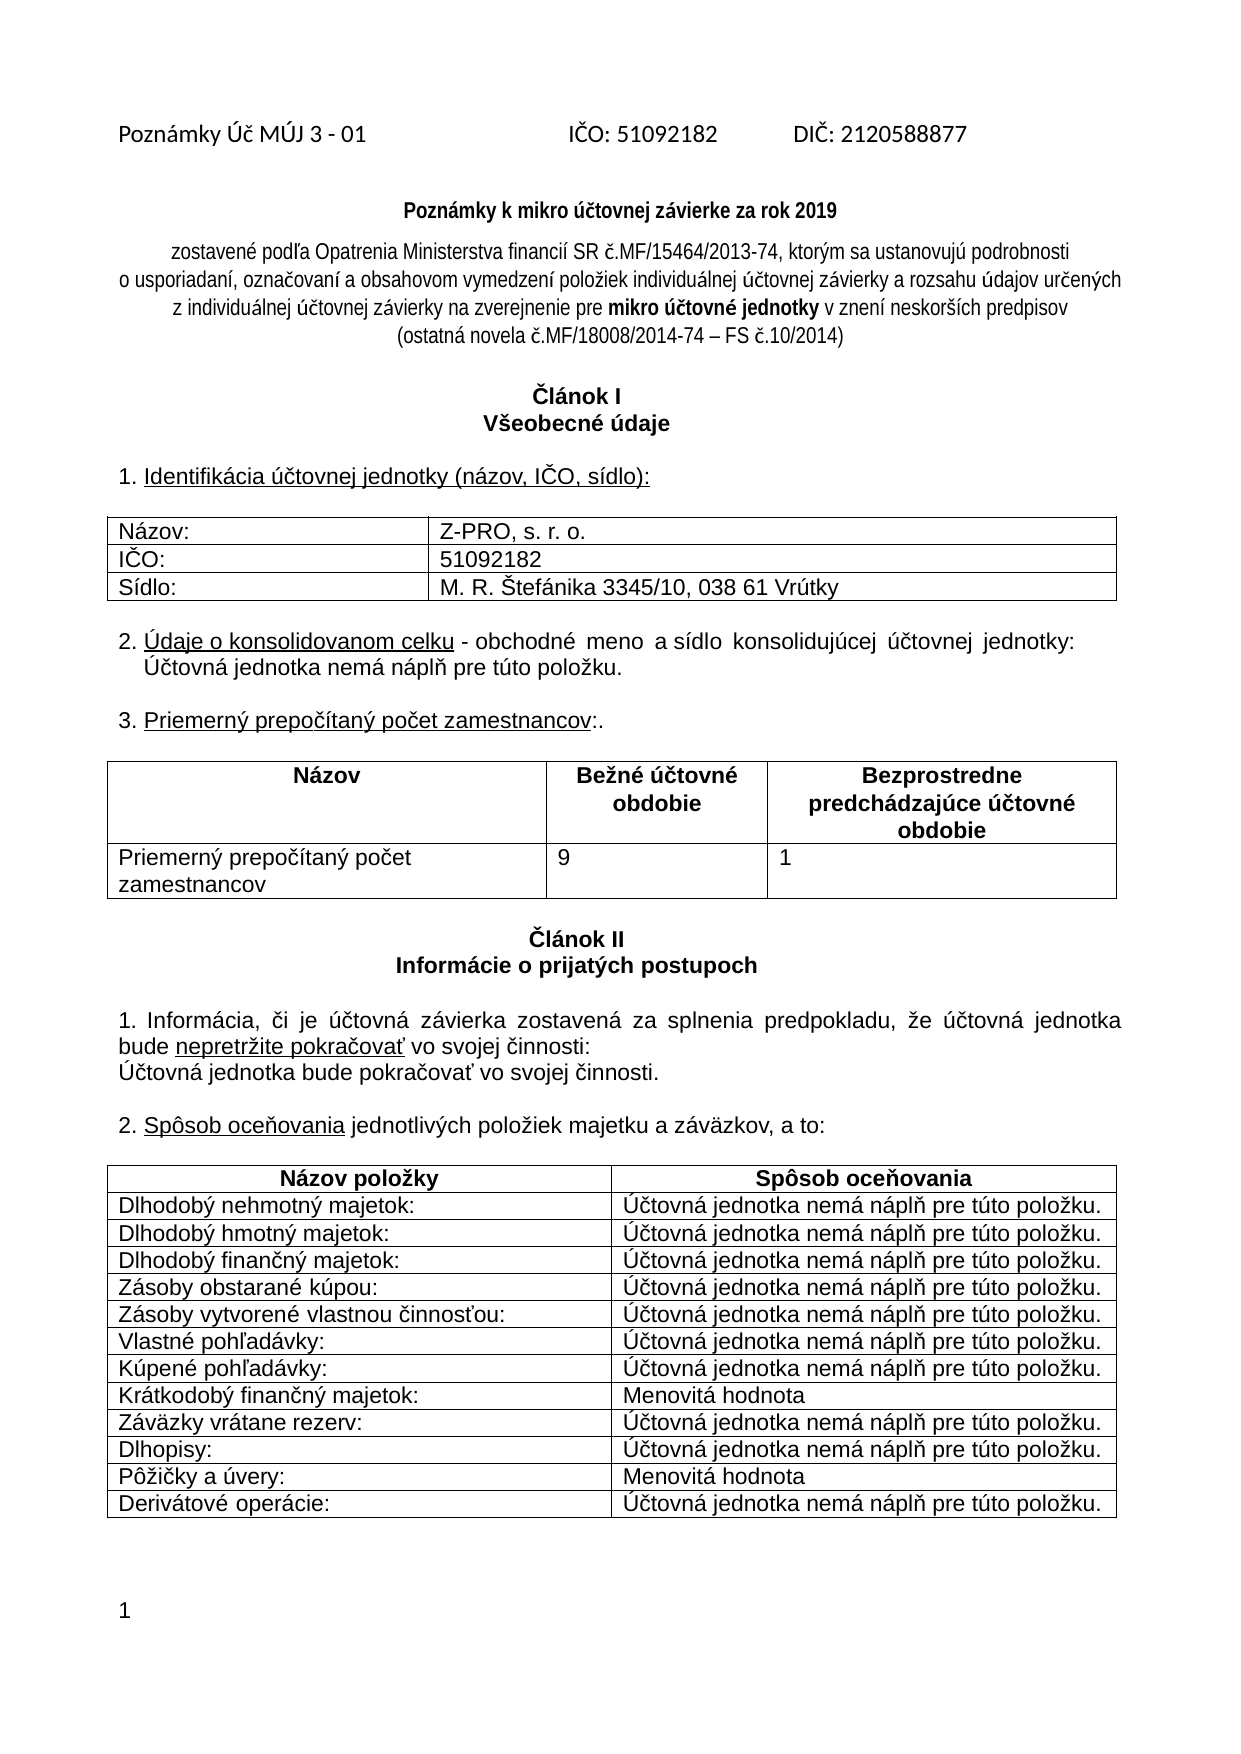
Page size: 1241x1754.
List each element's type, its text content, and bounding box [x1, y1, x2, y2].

table_cell 9 [547, 844, 767, 898]
table_cell 51092182 [429, 545, 1116, 572]
text 1. Identifikácia účtovnej jednotky (názov, IČO, sídlo): [118, 463, 1122, 489]
table_cell Zásoby obstarané kúpou: [108, 1274, 611, 1300]
table_cell Účtovná jednotka nemá náplň pre túto položku. [612, 1274, 1116, 1300]
table_header Bežné účtovné obdobie [547, 762, 767, 843]
table_cell Účtovná jednotka nemá náplň pre túto položku. [612, 1193, 1116, 1219]
table_cell Dlhodobý finančný majetok: [108, 1247, 611, 1273]
table_cell Účtovná jednotka nemá náplň pre túto položku. [612, 1355, 1116, 1381]
text (ostatná novela č.MF/18008/2014-74 – FS č.10/2014) [118, 321, 1122, 349]
text Všeobecné údaje [118, 409, 1034, 436]
table_cell Účtovná jednotka nemá náplň pre túto položku. [612, 1437, 1116, 1463]
table_cell Krátkodobý finančný majetok: [108, 1383, 611, 1408]
table_cell M. R. Štefánika 3345/10, 038 61 Vrútky [429, 573, 1116, 600]
table_cell Dlhodobý hmotný majetok: [108, 1220, 611, 1246]
table_cell 1 [768, 844, 1116, 898]
table_cell Účtovná jednotka nemá náplň pre túto položku. [612, 1220, 1116, 1246]
table_header Názov: [108, 518, 428, 544]
table_cell Účtovná jednotka nemá náplň pre túto položku. [612, 1328, 1116, 1354]
table_cell Vlastné pohľadávky: [108, 1328, 611, 1354]
table_cell Účtovná jednotka nemá náplň pre túto položku. [612, 1301, 1116, 1327]
text 2. Spôsob oceňovania jednotlivých položiek majetku a záväzkov, a to: [118, 1112, 1122, 1138]
text Účtovná jednotka bude pokračovať vo svojej činnosti. [118, 1059, 1122, 1086]
text 3. Priemerný prepočítaný počet zamestnancov:. [118, 707, 1122, 734]
table_cell Účtovná jednotka nemá náplň pre túto položku. [612, 1491, 1116, 1517]
table_cell Účtovná jednotka nemá náplň pre túto položku. [612, 1410, 1116, 1436]
table_cell Priemerný prepočítaný počet zamestnancov [108, 844, 546, 898]
text Poznámky k mikro účtovnej závierke za rok 2019 [118, 196, 1122, 224]
table_cell Derivátové operácie: [108, 1491, 611, 1517]
table_cell Dlhodobý nehmotný majetok: [108, 1193, 611, 1219]
table_cell IČO: [108, 545, 428, 572]
table_cell Menovitá hodnota [612, 1464, 1116, 1490]
table_header Bezprostredne predchádzajúce účtovné obdobie [768, 762, 1116, 843]
text 1 [118, 1597, 1122, 1623]
table_header Názov [108, 762, 546, 843]
text Článok II [118, 926, 1035, 952]
table_cell Účtovná jednotka nemá náplň pre túto položku. [612, 1247, 1116, 1273]
text Informácie o prijatých postupoch [118, 952, 1035, 978]
text Článok I [118, 383, 1035, 409]
table_header Názov položky [108, 1166, 611, 1192]
table_cell Kúpené pohľadávky: [108, 1355, 611, 1381]
text zostavené podľa Opatrenia Ministerstva financií SR č.MF/15464/2013-74, ktorým sa ustanovujú podrobnosti o usporiadaní, označovaní a obsahovom vymedzení položiek individuálnej účtovnej závierky a rozsahu údajov určených z individuálnej účtovnej závierky na zverejnenie pre mikro účtovné jednotky v znení neskorších predpisov [118, 237, 1122, 321]
table_cell Pôžičky a úvery: [108, 1464, 611, 1490]
text 2. Údaje o konsolidovanom celku - obchodné meno a sídlo konsolidujúcej účtovnej jednotky: [118, 628, 1122, 654]
table_cell Menovitá hodnota [612, 1383, 1116, 1408]
table_cell Záväzky vrátane rezerv: [108, 1410, 611, 1436]
table_cell Dlhopisy: [108, 1437, 611, 1463]
text Účtovná jednotka nemá náplň pre túto položku. [118, 654, 1122, 680]
table_cell Zásoby vytvorené vlastnou činnosťou: [108, 1301, 611, 1327]
text 1. Informácia, či je účtovná závierka zostavená za splnenia predpokladu, že účtovná jednotka bude nepretržite pokračovať vo svojej činnosti: [118, 1007, 1122, 1059]
table_cell Sídlo: [108, 573, 428, 600]
table_header Spôsob oceňovania [612, 1166, 1116, 1192]
table_header Z-PRO, s. r. o. [429, 518, 1116, 544]
